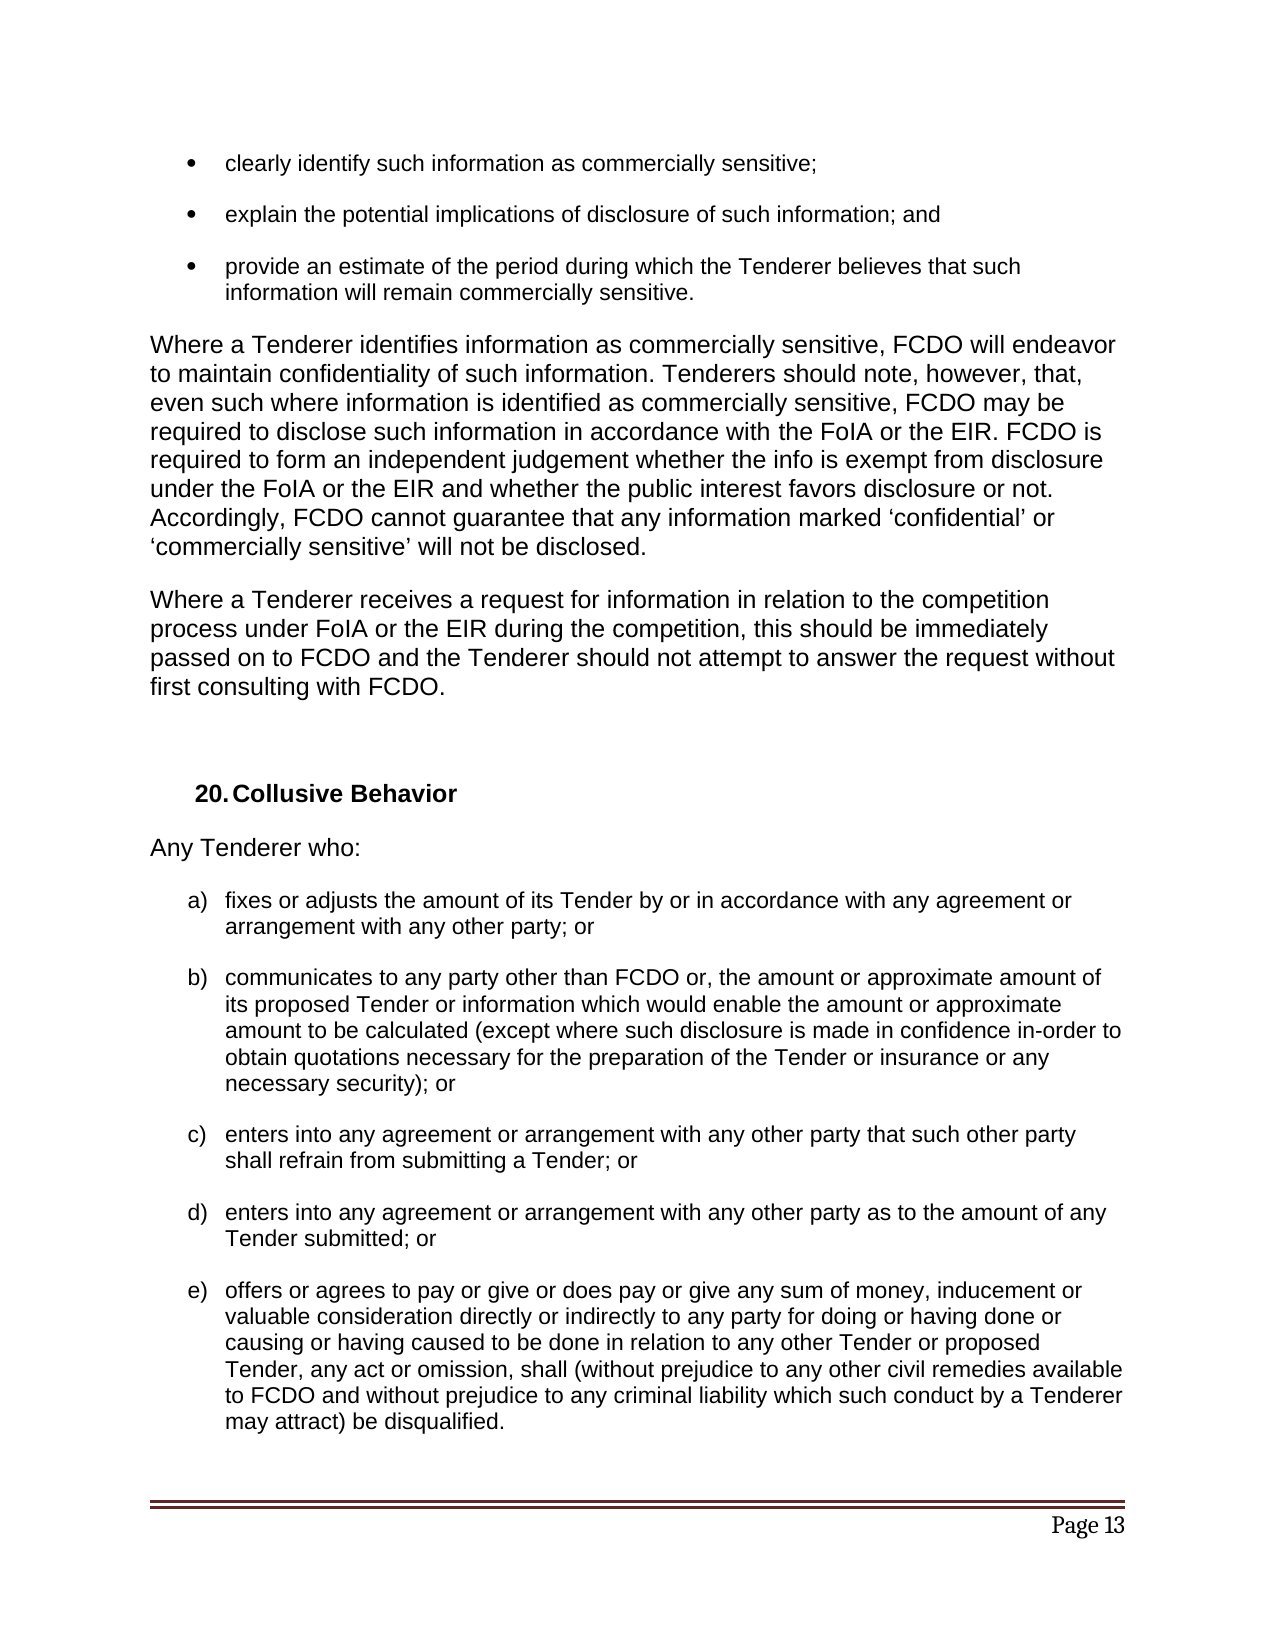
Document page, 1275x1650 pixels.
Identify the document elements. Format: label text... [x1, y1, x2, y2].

list enters into any agreement or arrangement with any other party as to the amount of any Tender submitted; or [187, 1199, 1125, 1252]
list provide an estimate of the period during which the Tenderer believes that such information will remain commercially sensitive. [187, 253, 1125, 305]
list explain the potential implications of disclosure of such information; and [187, 201, 1125, 228]
list clearly identify such information as commercially sensitive; [187, 150, 1125, 176]
list fixes or adjusts the amount of its Tender by or in accordance with any agreement or arrangement with any other party; or [187, 887, 1125, 939]
list communicates to any party other than FCDO or, the amount or approximate amount of its proposed Tender or information which would enable the amount or approximate amount to be calculated (except where such disclosure is made in confidence in-order to obtain quotations necessary for the preparation of the Tender or insurance or any necessary security); or [187, 964, 1125, 1096]
subtitle Where a Tenderer receives a request for information in relation to the competition process under FoIA or the EIR during the competition, this should be immediately passed on to FCDO and the Tenderer should not attempt to answer the request without first consulting with FCDO. [150, 585, 1125, 700]
subtitle Any Tenderer who: [150, 833, 1125, 862]
subtitle Where a Tenderer identifies information as commercially sensitive, FCDO will endeavor to maintain confidentiality of such information. Tenderers should note, however, that, even such where information is identified as commercially sensitive, FCDO may be required to disclose such information in accordance with the FoIA or the EIR. FCDO is required to form an independent judgement whether the info is exempt from disclosure under the FoIA or the EIR and whether the public interest favors disclosure or not. Accordingly, FCDO cannot guarantee that any information marked ‘confidential’ or ‘commercially sensitive’ will not be disclosed. [150, 330, 1125, 560]
list offers or agrees to pay or give or does pay or give any sum of money, inducement or valuable consideration directly or indirectly to any party for doing or having done or causing or having caused to be done in relation to any other Tender or proposed Tender, any act or omission, shall (without prejudice to any other civil remedies available to FCDO and without prejudice to any criminal liability which such conduct by a Tenderer may attract) be disqualified. [187, 1277, 1125, 1435]
list enters into any agreement or arrangement with any other party that such other party shall refrain from submitting a Tender; or [187, 1121, 1125, 1174]
subtitle Collusive Behavior [194, 779, 1125, 808]
